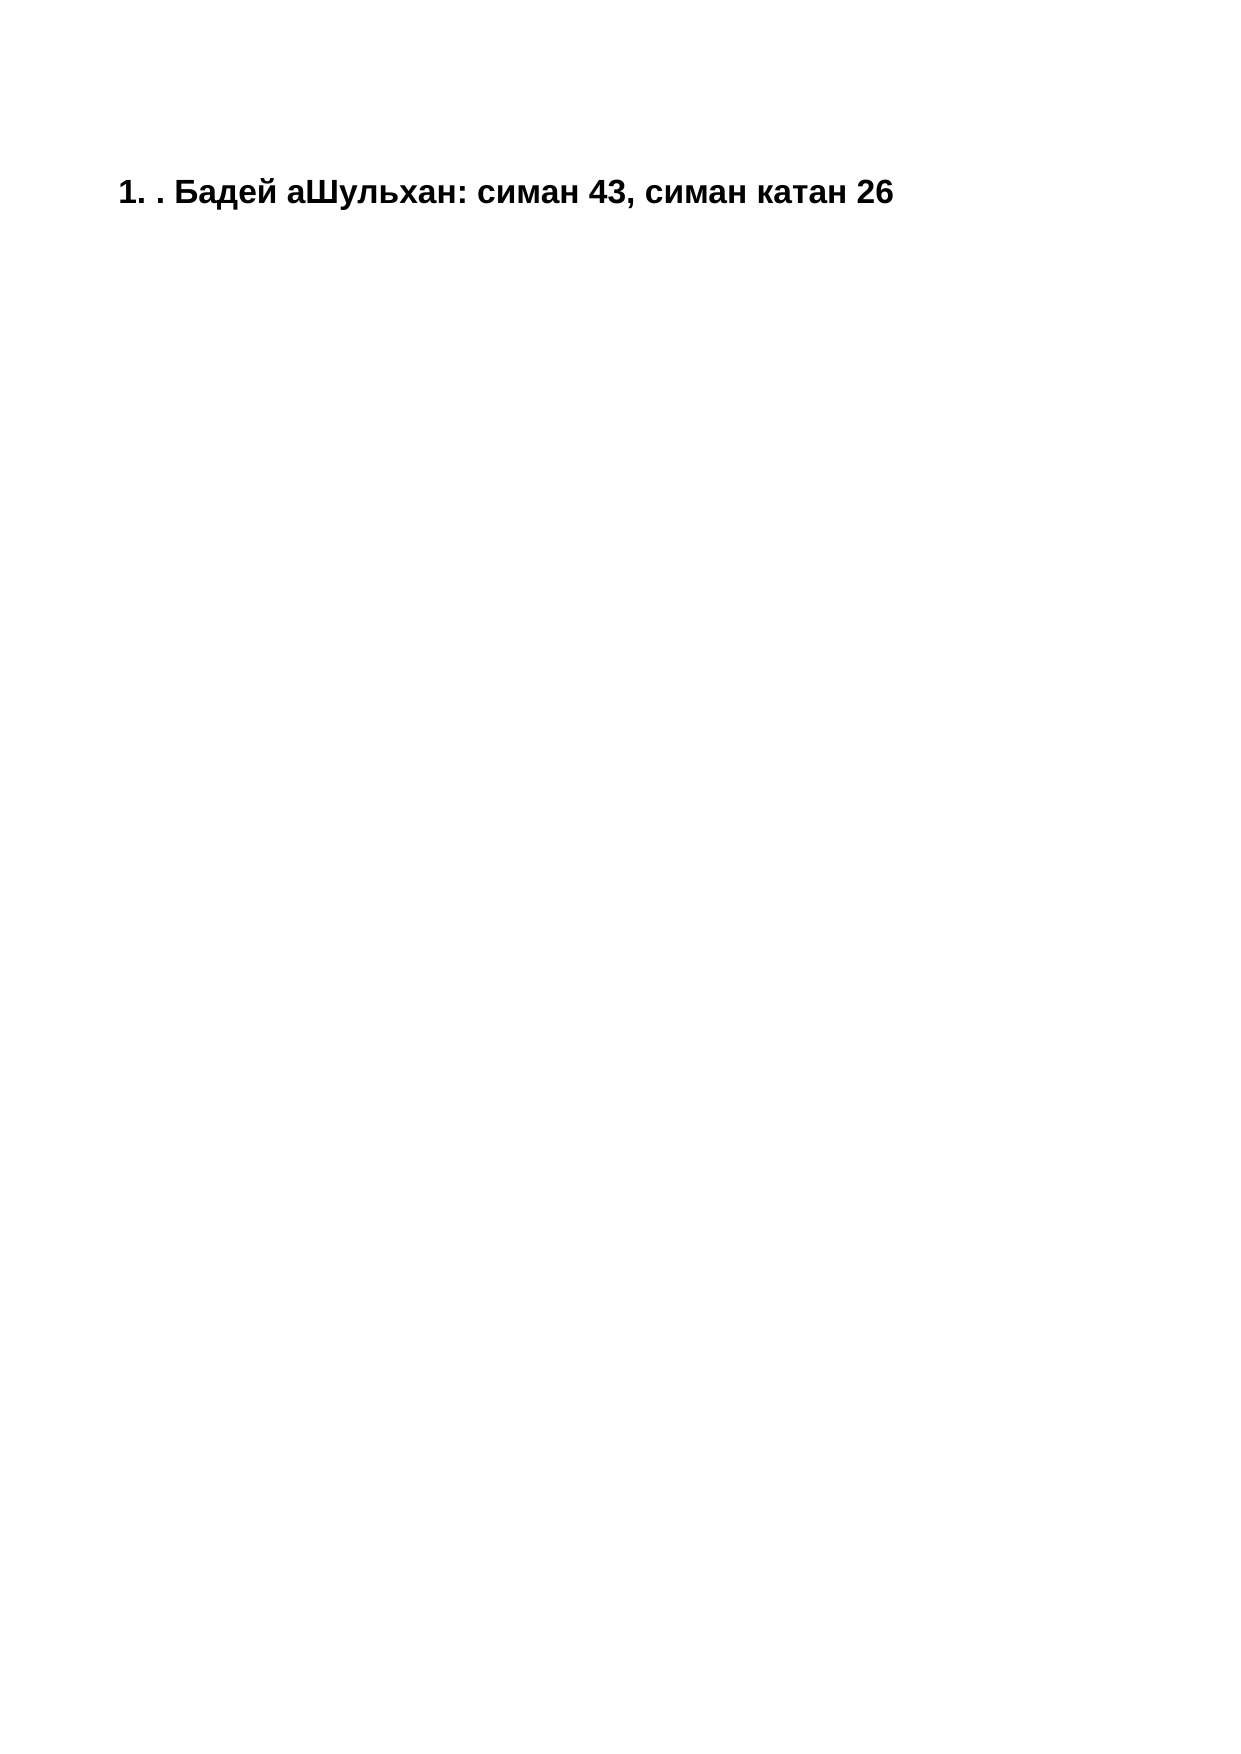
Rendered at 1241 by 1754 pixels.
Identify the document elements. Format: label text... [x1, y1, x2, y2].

subtitle . Бадей аШульхан: симан 43, симан катан 26 [118, 147, 1122, 176]
